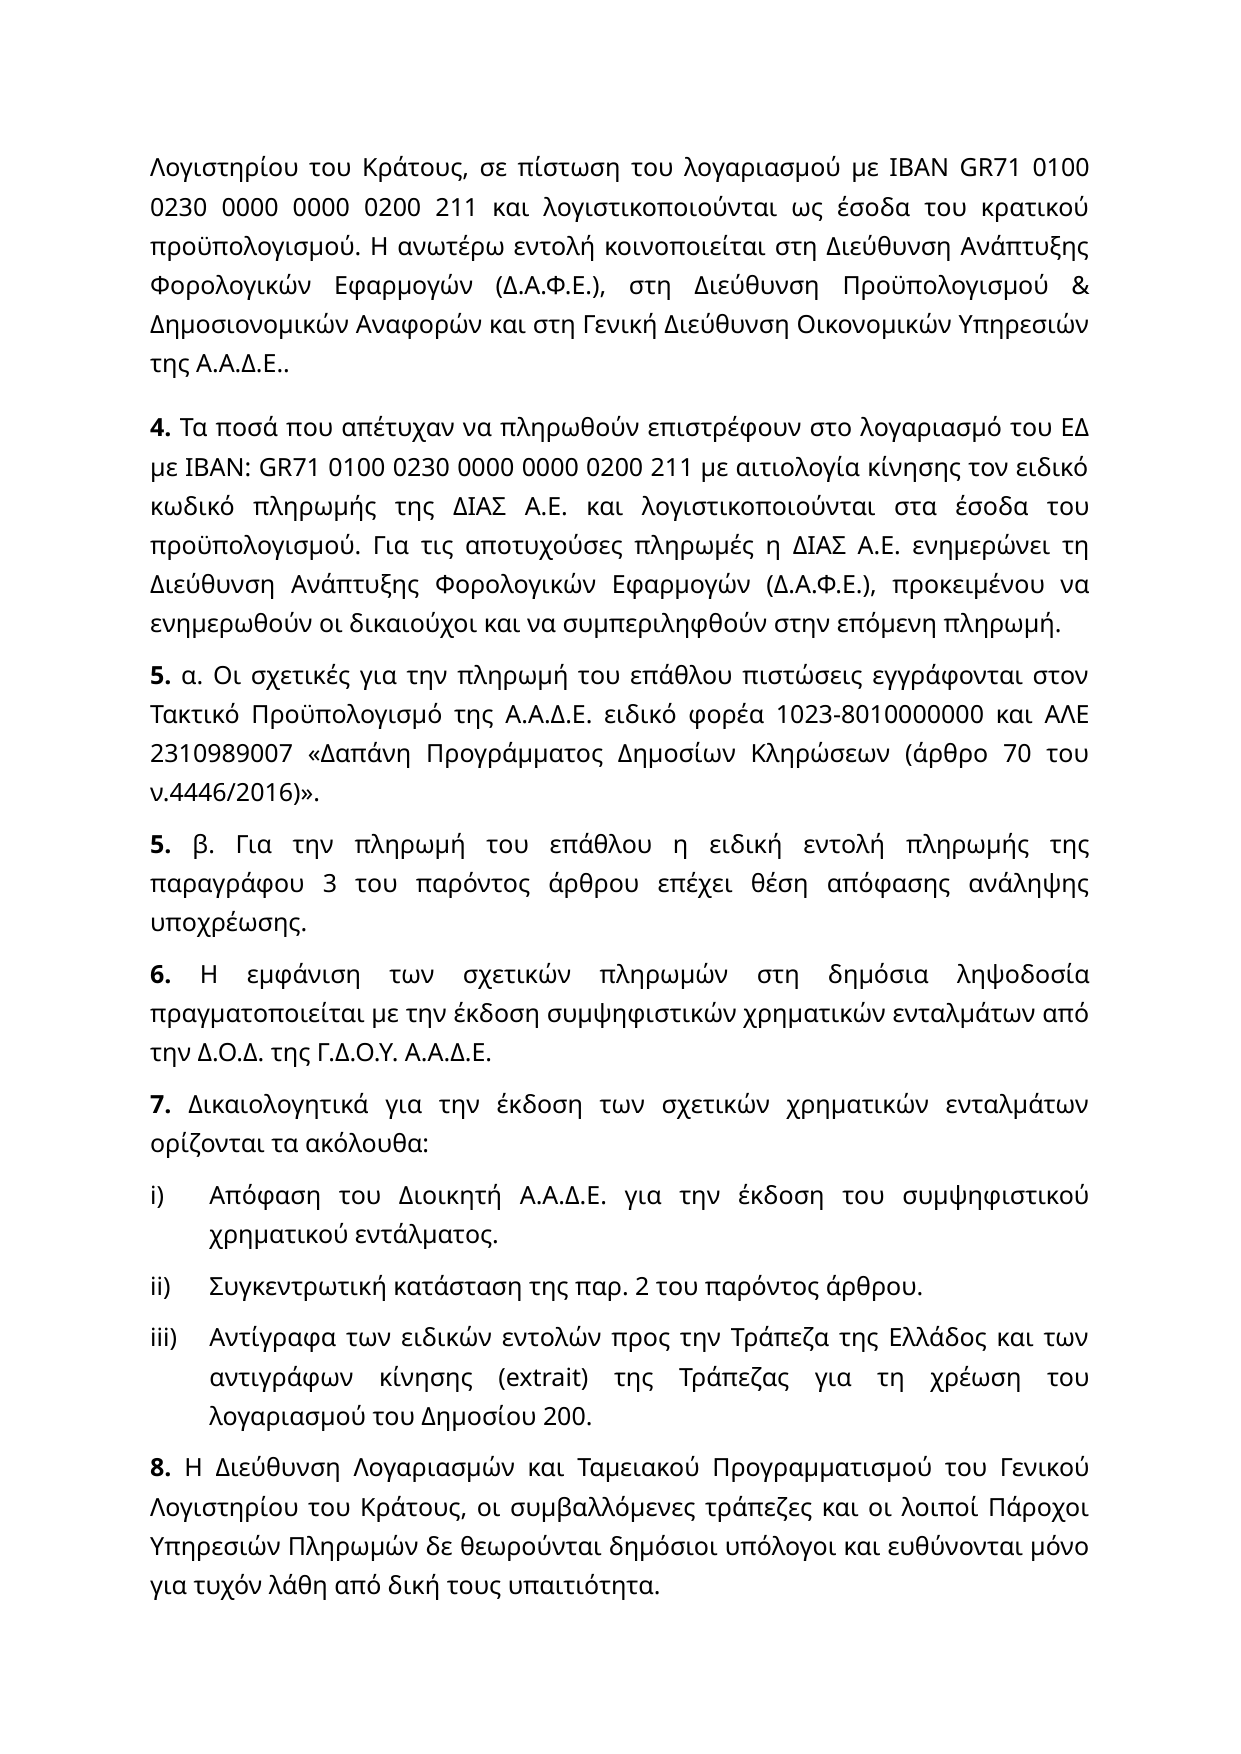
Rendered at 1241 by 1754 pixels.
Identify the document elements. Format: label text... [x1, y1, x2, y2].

text Λογιστηρίου του Κράτους, σε πίστωση του λογαριασμού με ΙΒΑΝ GR71 0100 0230 0000 0000 0200 211 και λογιστικοποιούνται ως έσοδα του κρατικού προϋπολογισμού. Η ανωτέρω εντολή κοινοποιείται στη Διεύθυνση Ανάπτυξης Φορολογικών Εφαρμογών (Δ.Α.Φ.Ε.), στη Διεύθυνση Προϋπολογισμού & Δημοσιονομικών Αναφορών και στη Γενική Διεύθυνση Οικονομικών Υπηρεσιών της Α.Α.Δ.Ε.. [150, 150, 1090, 380]
text 5. α. Οι σχετικές για την πληρωμή του επάθλου πιστώσεις εγγράφονται στον Τακτικό Προϋπολογισμό της Α.Α.Δ.Ε. ειδικό φορέα 1023-8010000000 και ΑΛΕ 2310989007 «Δαπάνη Προγράμματος Δημοσίων Κληρώσεων (άρθρο 70 του ν.4446/2016)». [150, 657, 1090, 809]
text 7. Δικαιολογητικά για την έκδοση των σχετικών χρηματικών ενταλμάτων ορίζονται τα ακόλουθα: [150, 1087, 1090, 1160]
list iii) Αντίγραφα των ειδικών εντολών προς την Τράπεζα της Ελλάδος και των αντιγράφων κίνησης (extrait) της Τράπεζας για τη χρέωση του λογαριασμού του Δημοσίου 200. [150, 1320, 1090, 1432]
text 4. Τα ποσά που απέτυχαν να πληρωθούν επιστρέφουν στο λογαριασμό του ΕΔ με ΙΒΑΝ: GR71 0100 0230 0000 0000 0200 211 με αιτιολογία κίνησης τον ειδικό κωδικό πληρωμής της ΔΙΑΣ Α.Ε. και λογιστικοποιούνται στα έσοδα του προϋπολογισμού. Για τις αποτυχούσες πληρωμές η ΔΙΑΣ Α.Ε. ενημερώνει τη Διεύθυνση Ανάπτυξης Φορολογικών Εφαρμογών (Δ.Α.Φ.Ε.), προκειμένου να ενημερωθούν οι δικαιούχοι και να συμπεριληφθούν στην επόμενη πληρωμή. [150, 410, 1090, 640]
text 6. Η εμφάνιση των σχετικών πληρωμών στη δημόσια ληψοδοσία πραγματοποιείται με την έκδοση συμψηφιστικών χρηματικών ενταλμάτων από την Δ.Ο.Δ. της Γ.Δ.Ο.Υ. Α.Α.Δ.Ε. [150, 957, 1090, 1069]
list ii) Συγκεντρωτική κατάσταση της παρ. 2 του παρόντος άρθρου. [150, 1268, 1090, 1302]
text 8. Η Διεύθυνση Λογαριασμών και Ταμειακού Προγραμματισμού του Γενικού Λογιστηρίου του Κράτους, οι συμβαλλόμενες τράπεζες και οι λοιποί Πάροχοι Υπηρεσιών Πληρωμών δε θεωρούνται δημόσιοι υπόλογοι και ευθύνονται μόνο για τυχόν λάθη από δική τους υπαιτιότητα. [150, 1450, 1090, 1602]
list i) Απόφαση του Διοικητή Α.Α.Δ.Ε. για την έκδοση του συμψηφιστικού χρηματικού εντάλματος. [150, 1177, 1090, 1251]
text 5. β. Για την πληρωμή του επάθλου η ειδική εντολή πληρωμής της παραγράφου 3 του παρόντος άρθρου επέχει θέση απόφασης ανάληψης υποχρέωσης. [150, 827, 1090, 939]
